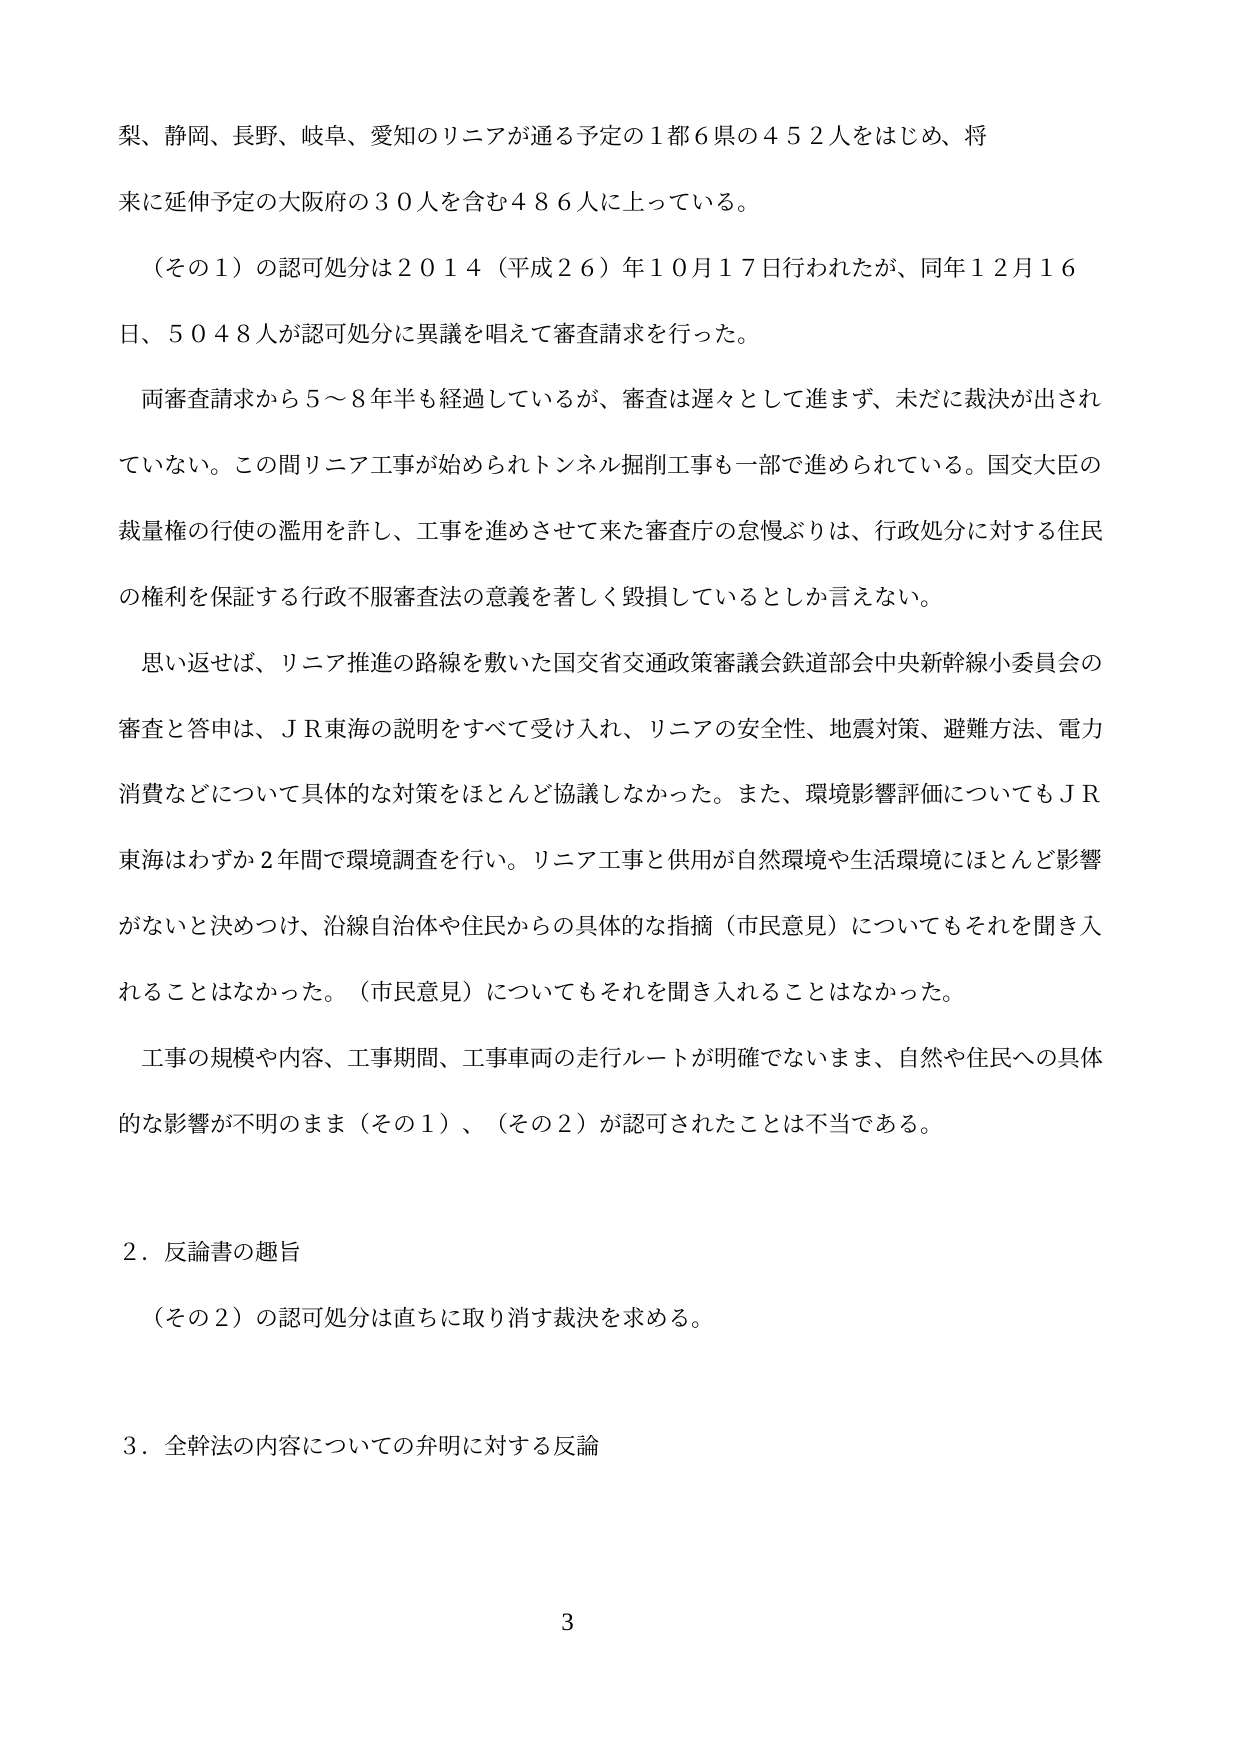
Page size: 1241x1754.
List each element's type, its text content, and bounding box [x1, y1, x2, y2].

text 工事の規模や内容、工事期間、工事車両の走行ルートが明確でないまま、自然や住民への具体的な影響が不明のまま（その１）、（その２）が認可されたことは不当である。 [118, 1040, 1122, 1139]
text 両審査請求から５～８年半も経過しているが、審査は遅々として進まず、未だに裁決が出されていない。この間リニア工事が始められトンネル掘削工事も一部で進められている。国交大臣の裁量権の行使の濫用を許し、工事を進めさせて来た審査庁の怠慢ぶりは、行政処分に対する住民の権利を保証する行政不服審査法の意義を著しく毀損しているとしか言えない。 [118, 381, 1122, 612]
text ２．反論書の趣旨 [118, 1234, 1122, 1267]
text 思い返せば、リニア推進の路線を敷いた国交省交通政策審議会鉄道部会中央新幹線小委員会の審査と答申は、ＪＲ東海の説明をすべて受け入れ、リニアの安全性、地震対策、避難方法、電力消費などについて具体的な対策をほとんど協議しなかった。また、環境影響評価についてもＪＲ東海はわずか2年間で環境調査を行い。リニア工事と供用が自然環境や生活環境にほとんど影響がないと決めつけ、沿線自治体や住民からの具体的な指摘（市民意見）についてもそれを聞き入れることはなかった。（市民意見）についてもそれを聞き入れることはなかった。 [118, 645, 1122, 1007]
text （その２）の認可処分は直ちに取り消す裁決を求める。 [118, 1300, 1122, 1333]
text （その１）の認可処分は２０１４（平成２６）年１０月１７日行われたが、同年１２月１６日、５０４８人が認可処分に異議を唱えて審査請求を行った。 [118, 250, 1122, 348]
text 来に延伸予定の大阪府の３０人を含む４８６人に上っている。 [118, 184, 1122, 217]
text ３．全幹法の内容についての弁明に対する反論 [118, 1428, 1122, 1461]
text 梨、静岡、長野、岐阜、愛知のリニアが通る予定の１都６県の４５２人をはじめ、将 [118, 118, 1122, 151]
